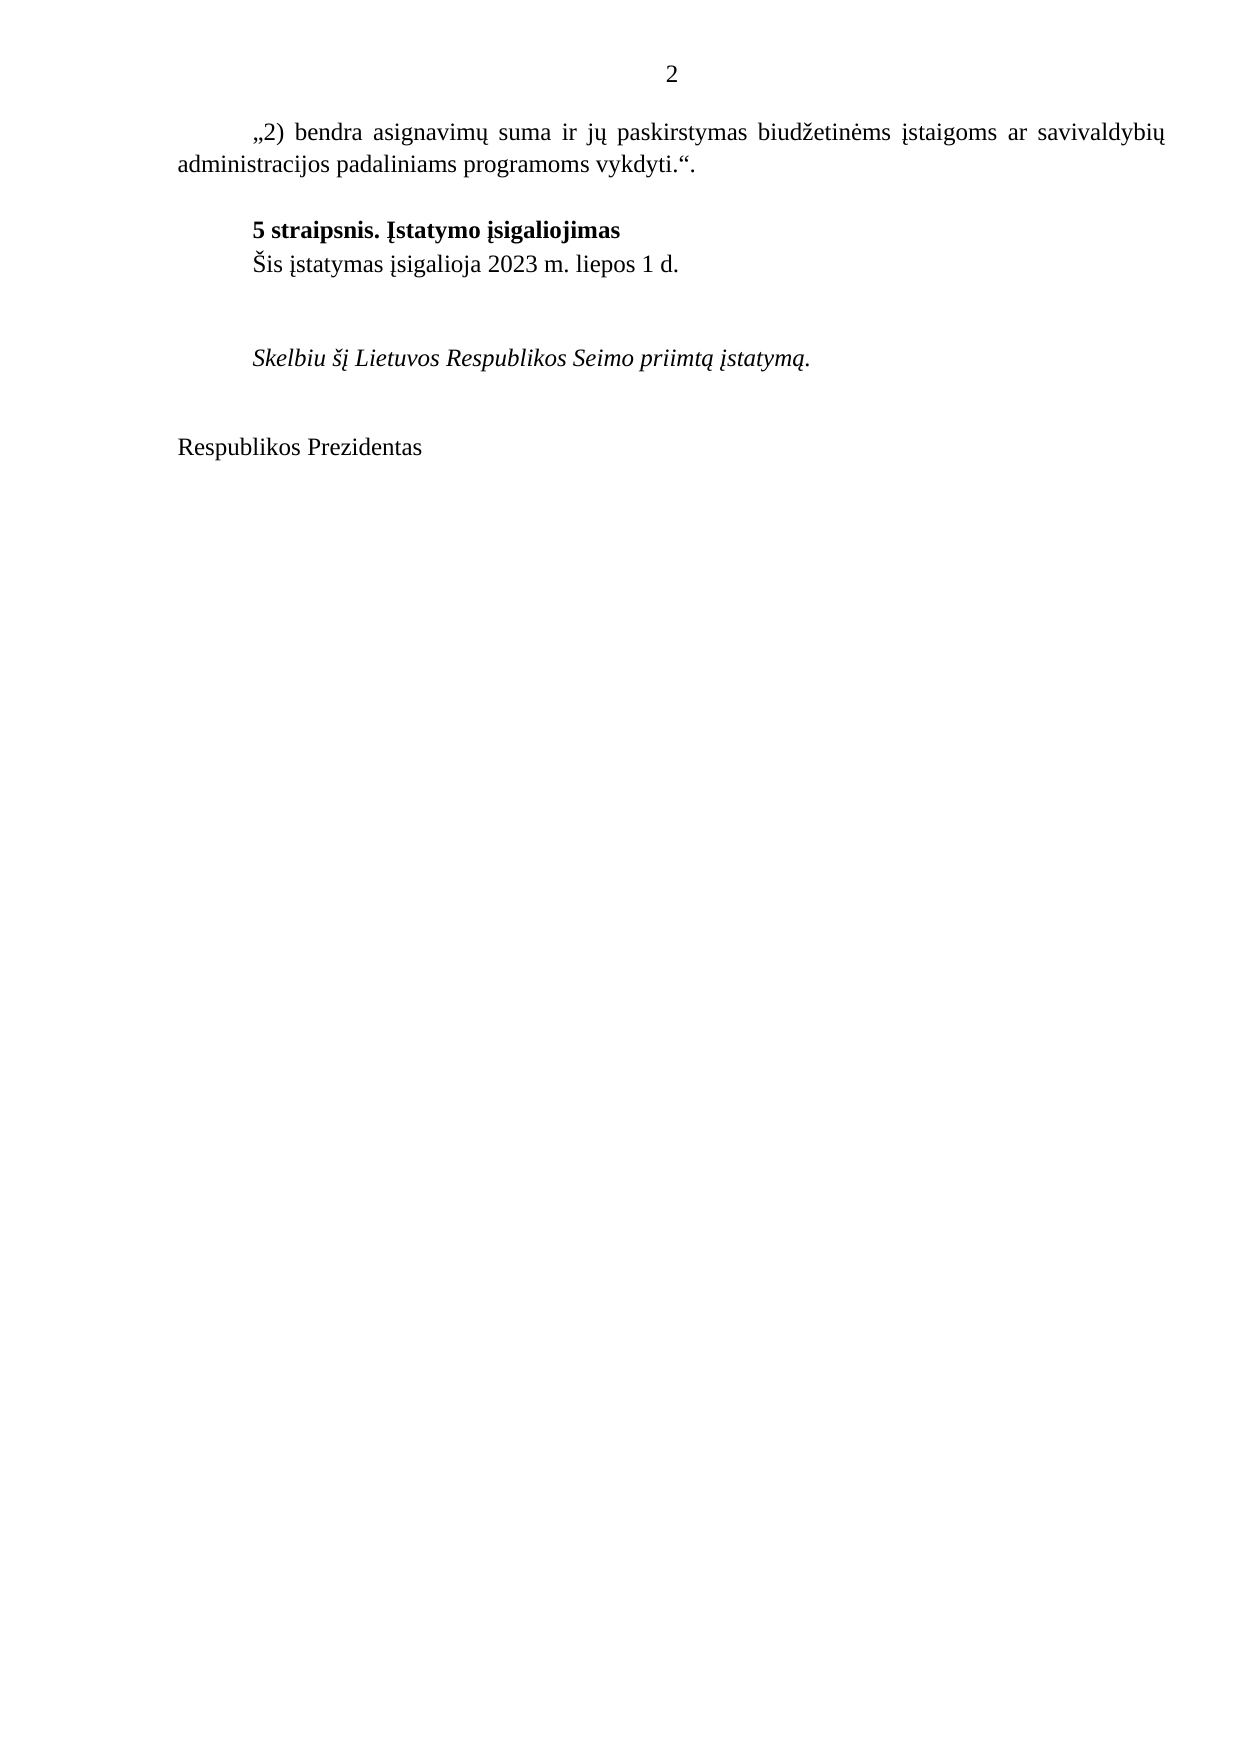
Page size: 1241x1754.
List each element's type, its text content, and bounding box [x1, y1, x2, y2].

text 5 straipsnis. Įstatymo įsigaliojimas [177, 216, 1167, 244]
text Skelbiu šį Lietuvos Respublikos Seimo priimtą įstatymą. [177, 343, 1167, 372]
text Respublikos Prezidentas [177, 432, 1167, 460]
text „2) bendra asignavimų suma ir jų paskirstymas biudžetinėms įstaigoms ar savivaldybių administracijos padaliniams programoms vykdyti.“. [177, 117, 1167, 178]
text Šis įstatymas įsigalioja 2023 m. liepos 1 d. [177, 249, 1167, 277]
